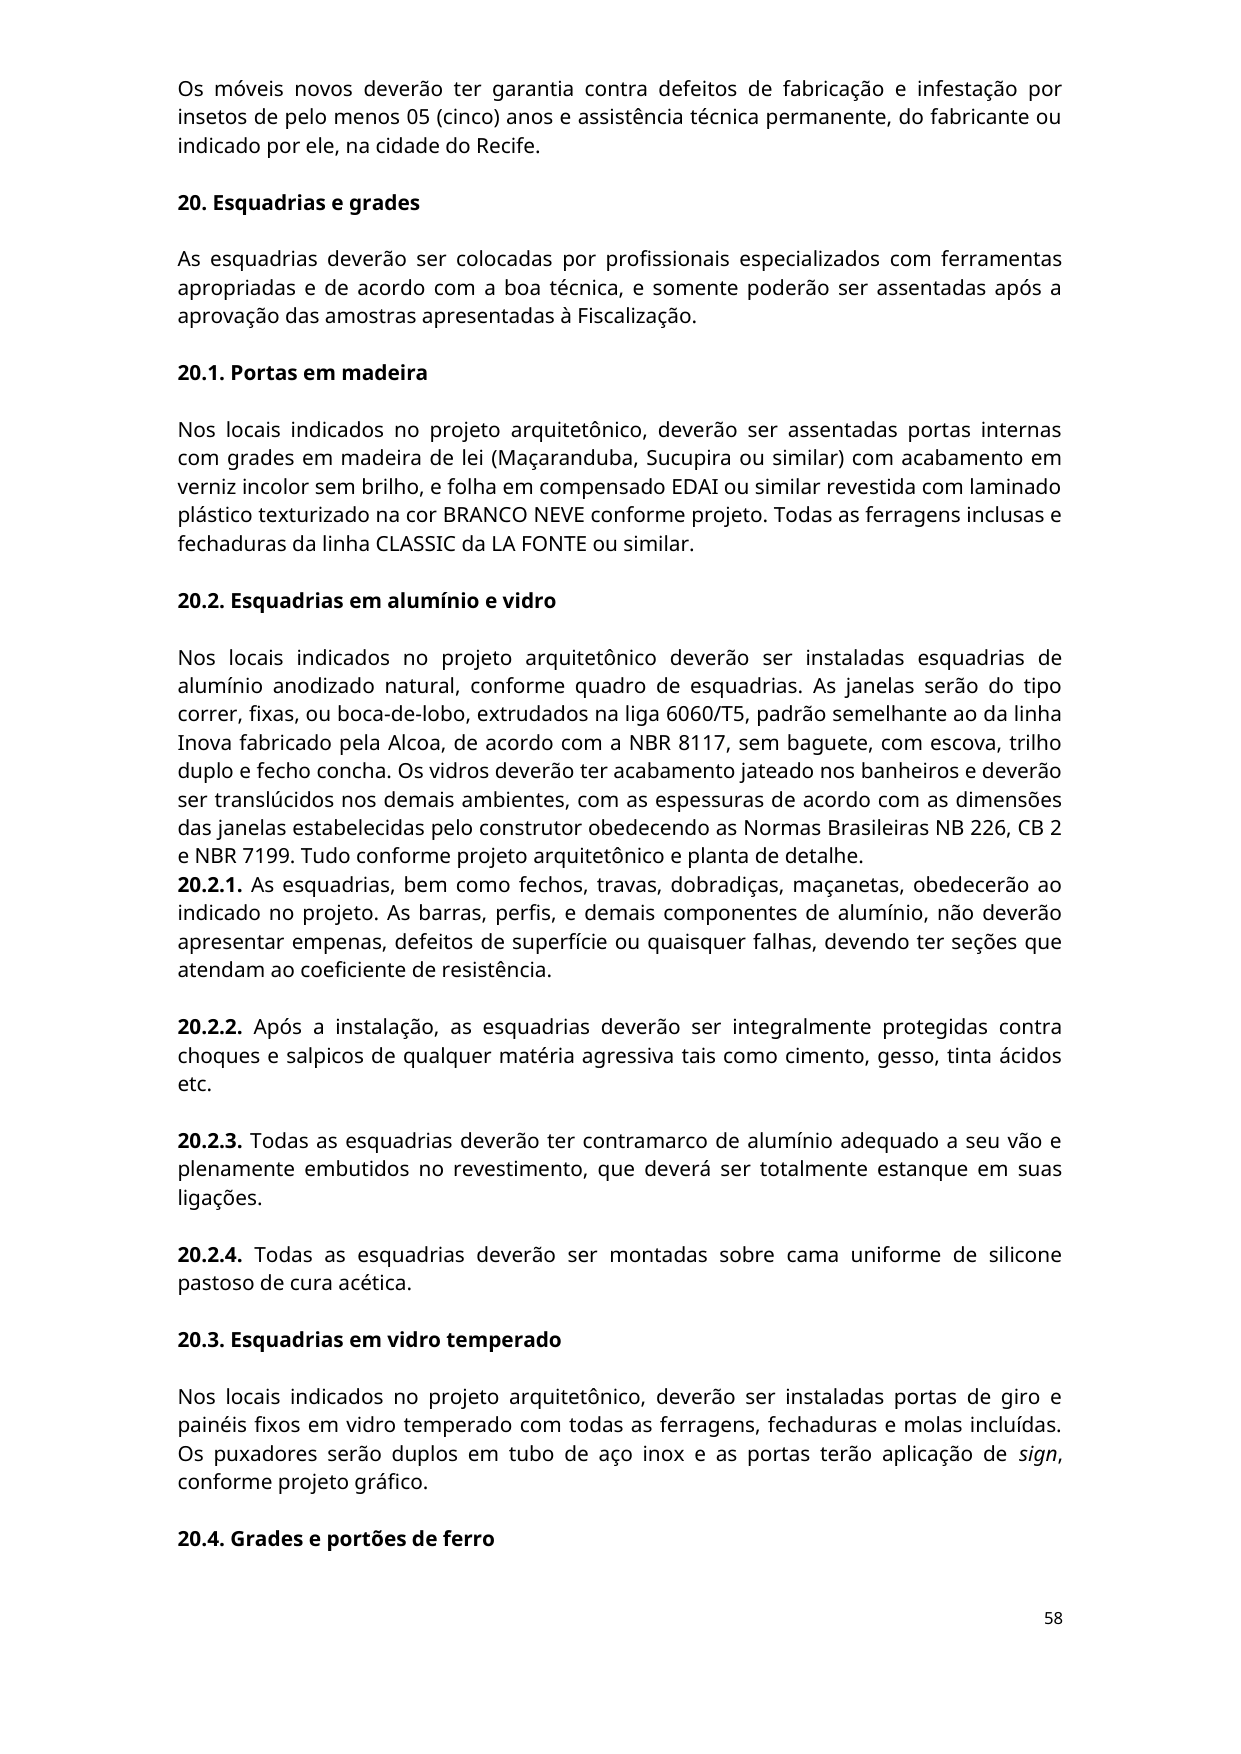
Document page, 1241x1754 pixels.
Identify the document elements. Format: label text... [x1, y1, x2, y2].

subtitle 20.4. Grades e portões de ferro [177, 1524, 1063, 1553]
text As esquadrias deverão ser colocadas por profissionais especializados com ferramentas apropriadas e de acordo com a boa técnica, e somente poderão ser assentadas após a aprovação das amostras apresentadas à Fiscalização. [177, 244, 1063, 330]
text Os móveis novos deverão ter garantia contra defeitos de fabricação e infestação por insetos de pelo menos 05 (cinco) anos e assistência técnica permanente, do fabricante ou indicado por ele, na cidade do Recife. [177, 74, 1063, 159]
text 20.2.4. Todas as esquadrias deverão ser montadas sobre cama uniforme de silicone pastoso de cura acética. [177, 1240, 1063, 1297]
text 20.2.3. Todas as esquadrias deverão ter contramarco de alumínio adequado a seu vão e plenamente embutidos no revestimento, que deverá ser totalmente estanque em suas ligações. [177, 1126, 1063, 1211]
text Nos locais indicados no projeto arquitetônico deverão ser instaladas esquadrias de alumínio anodizado natural, conforme quadro de esquadrias. As janelas serão do tipo correr, fixas, ou boca-de-lobo, extrudados na liga 6060/T5, padrão semelhante ao da linha Inova fabricado pela Alcoa, de acordo com a NBR 8117, sem baguete, com escova, trilho duplo e fecho concha. Os vidros deverão ter acabamento jateado nos banheiros e deverão ser translúcidos nos demais ambientes, com as espessuras de acordo com as dimensões das janelas estabelecidas pelo construtor obedecendo as Normas Brasileiras NB 226, CB 2 e NBR 7199. Tudo conforme projeto arquitetônico e planta de detalhe. [177, 643, 1063, 870]
text 20.2.2. Após a instalação, as esquadrias deverão ser integralmente protegidas contra choques e salpicos de qualquer matéria agressiva tais como cimento, gesso, tinta ácidos etc. [177, 1012, 1063, 1098]
text Nos locais indicados no projeto arquitetônico, deverão ser instaladas portas de giro e painéis fixos em vidro temperado com todas as ferragens, fechaduras e molas incluídas. Os puxadores serão duplos em tubo de aço inox e as portas terão aplicação de sign, conforme projeto gráfico. [177, 1382, 1063, 1496]
subtitle 20.2. Esquadrias em alumínio e vidro [177, 586, 1063, 614]
text Nos locais indicados no projeto arquitetônico, deverão ser assentadas portas internas com grades em madeira de lei (Maçaranduba, Sucupira ou similar) com acabamento em verniz incolor sem brilho, e folha em compensado EDAI ou similar revestida com laminado plástico texturizado na cor BRANCO NEVE conforme projeto. Todas as ferragens inclusas e fechaduras da linha CLASSIC da LA FONTE ou similar. [177, 415, 1063, 557]
subtitle 20.3. Esquadrias em vidro temperado [177, 1325, 1063, 1353]
subtitle 20.1. Portas em madeira [177, 358, 1063, 387]
subtitle 20. Esquadrias e grades [177, 188, 1063, 216]
text 20.2.1. As esquadrias, bem como fechos, travas, dobradiças, maçanetas, obedecerão ao indicado no projeto. As barras, perfis, e demais componentes de alumínio, não deverão apresentar empenas, defeitos de superfície ou quaisquer falhas, devendo ter seções que atendam ao coeficiente de resistência. [177, 870, 1063, 984]
